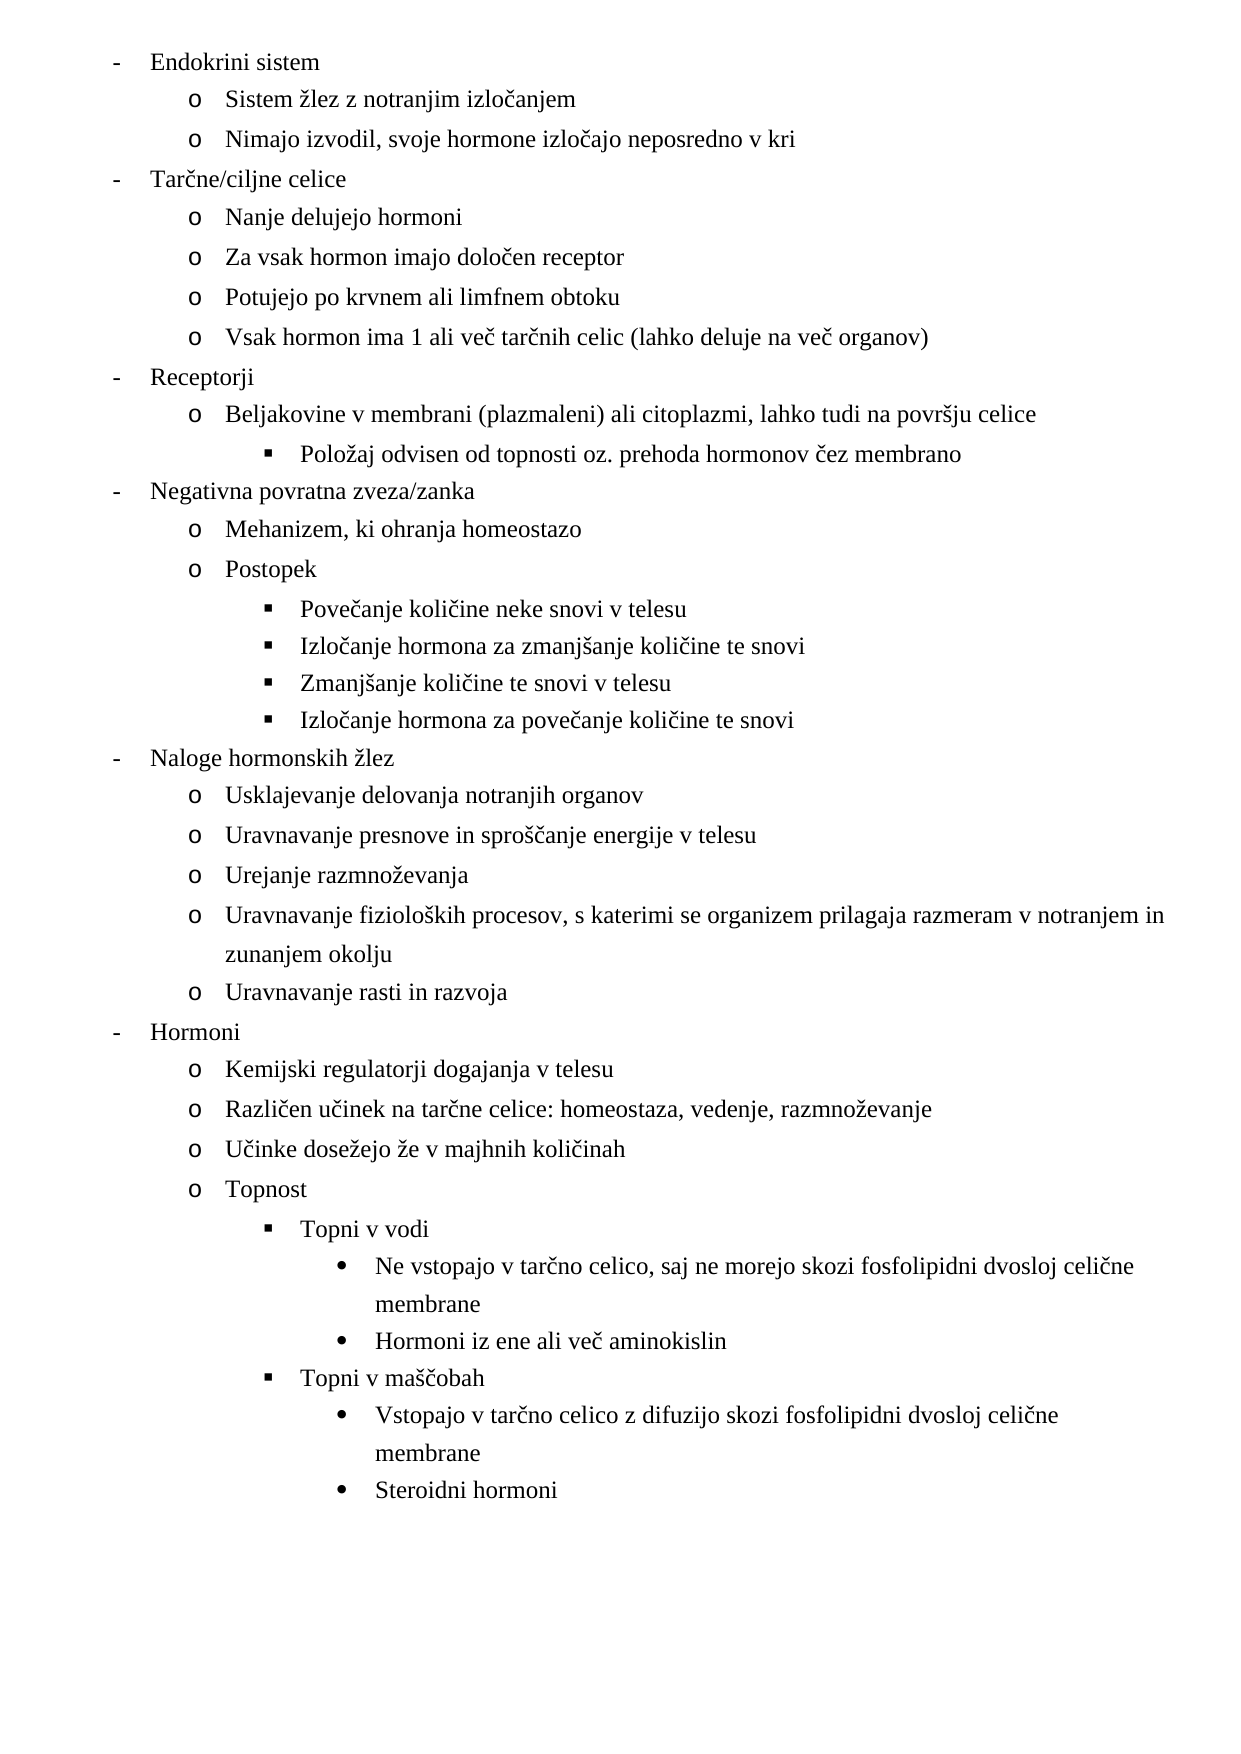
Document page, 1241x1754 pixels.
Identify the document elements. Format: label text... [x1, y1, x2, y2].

list Za vsak hormon imajo določen receptor [187, 242, 1165, 273]
list Zmanjšanje količine te snovi v telesu [262, 668, 1165, 697]
list Receptorji [112, 362, 1165, 391]
list Nimajo izvodil, svoje hormone izločajo neposredno v kri [187, 124, 1165, 155]
list Topni v maščobah [262, 1363, 1165, 1392]
list Hormoni [112, 1017, 1165, 1046]
list Izločanje hormona za povečanje količine te snovi [262, 706, 1165, 734]
list Povečanje količine neke snovi v telesu [262, 594, 1165, 622]
list Nanje delujejo hormoni [187, 202, 1165, 233]
list Uravnavanje presnove in sproščanje energije v telesu [187, 820, 1165, 851]
list Uravnavanje rasti in razvoja [187, 977, 1165, 1008]
list Vsak hormon ima 1 ali več tarčnih celic (lahko deluje na več organov) [187, 322, 1165, 353]
list Vstopajo v tarčno celico z difuzijo skozi fosfolipidni dvosloj celične membrane [337, 1401, 1165, 1467]
list Kemijski regulatorji dogajanja v telesu [187, 1054, 1165, 1085]
list Urejanje razmnoževanja [187, 860, 1165, 891]
list Beljakovine v membrani (plazmaleni) ali citoplazmi, lahko tudi na površju celice [187, 399, 1165, 430]
list Topni v vodi [262, 1214, 1165, 1243]
list Uravnavanje fizioloških procesov, s katerimi se organizem prilagaja razmeram v notranjem in zunanjem okolju [187, 900, 1165, 968]
list Izločanje hormona za zmanjšanje količine te snovi [262, 631, 1165, 660]
list Različen učinek na tarčne celice: homeostaza, vedenje, razmnoževanje [187, 1094, 1165, 1125]
list Postopek [187, 554, 1165, 584]
list Položaj odvisen od topnosti oz. prehoda hormonov čez membrano [262, 439, 1165, 468]
list Učinke dosežejo že v majhnih količinah [187, 1134, 1165, 1165]
list Mehanizem, ki ohranja homeostazo [187, 514, 1165, 544]
list Tarčne/ciljne celice [112, 164, 1165, 193]
list Naloge hormonskih žlez [112, 743, 1165, 772]
list Topnost [187, 1174, 1165, 1205]
list Steroidni hormoni [337, 1475, 1165, 1504]
list Negativna povratna zveza/zanka [112, 476, 1165, 505]
list Ne vstopajo v tarčno celico, saj ne morejo skozi fosfolipidni dvosloj celične membrane [337, 1251, 1165, 1317]
list Sistem žlez z notranjim izločanjem [187, 84, 1165, 115]
list Usklajevanje delovanja notranjih organov [187, 780, 1165, 811]
list Potujejo po krvnem ali limfnem obtoku [187, 282, 1165, 313]
list Endokrini sistem [112, 47, 1165, 76]
list Hormoni iz ene ali več aminokislin [337, 1326, 1165, 1355]
